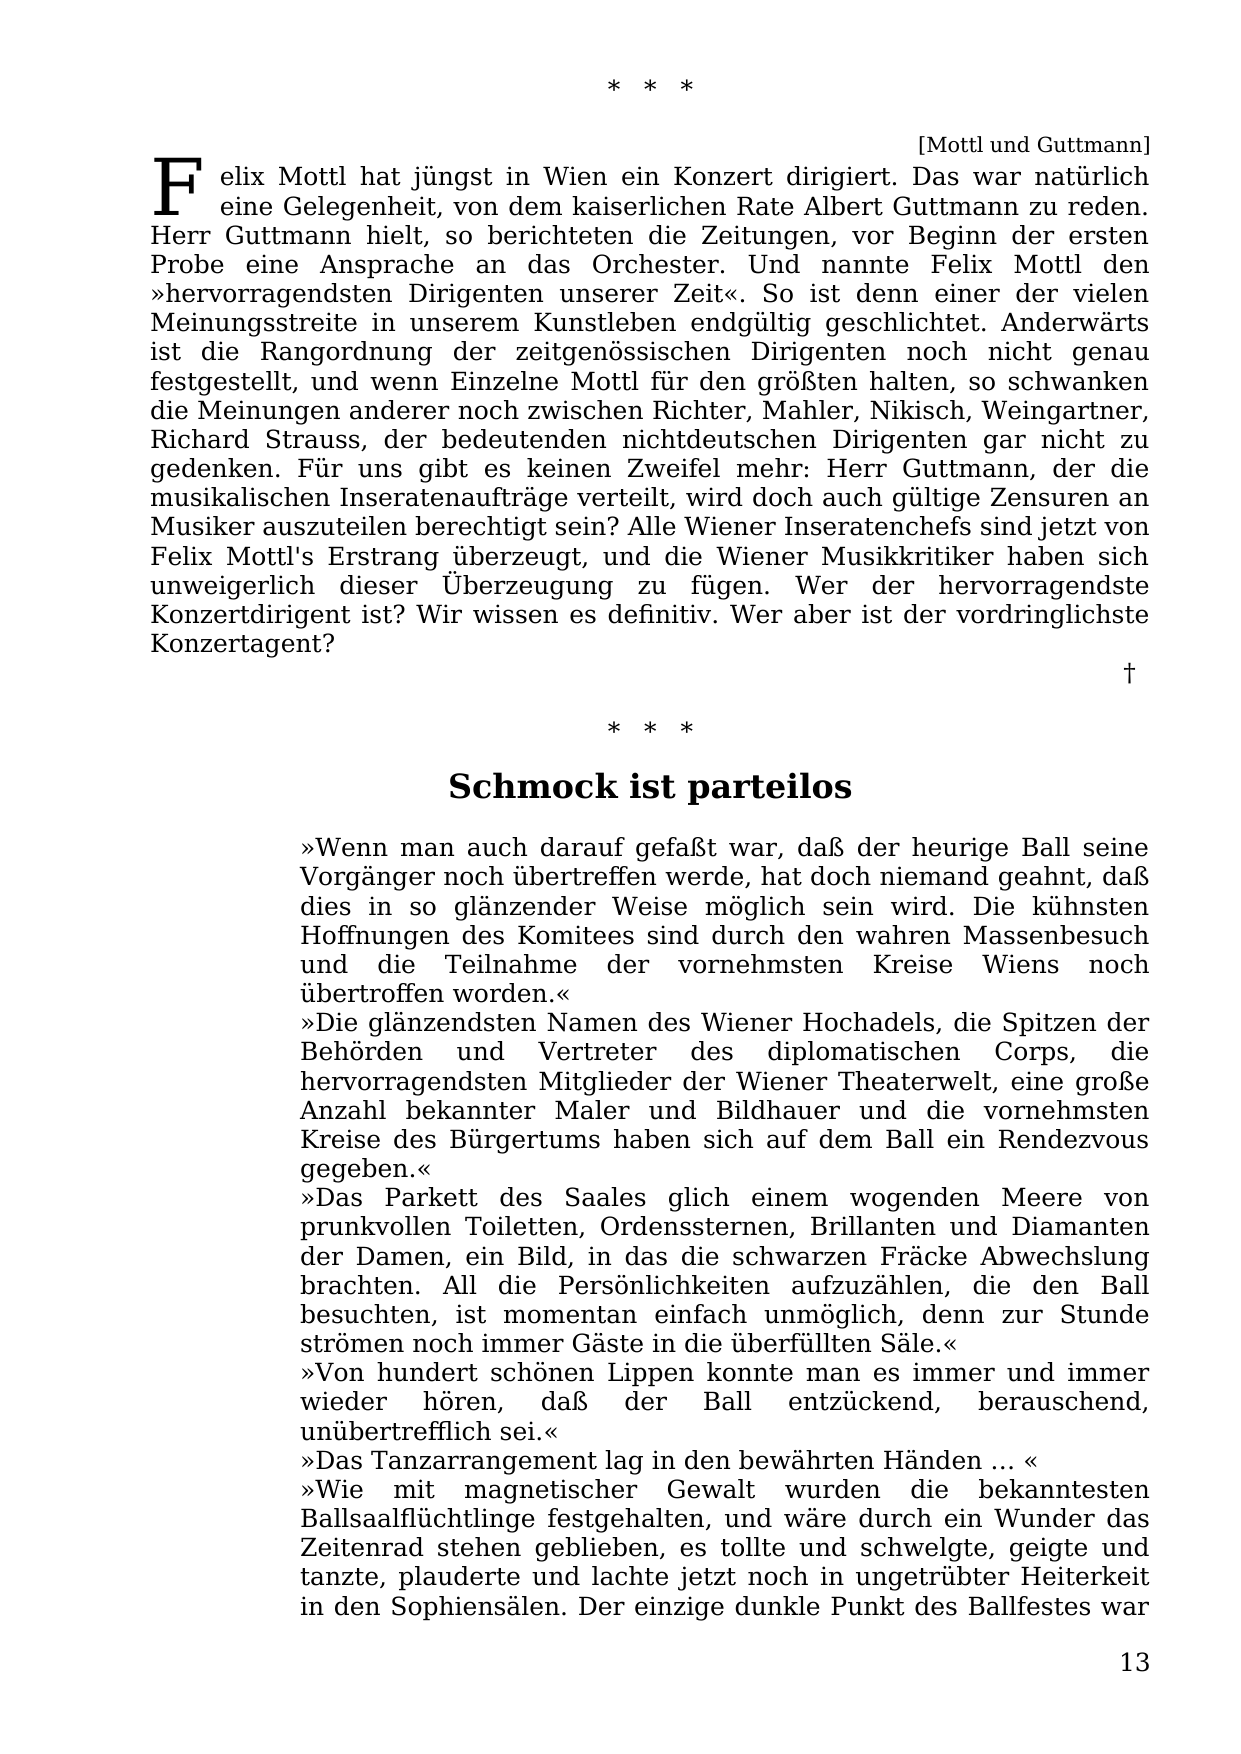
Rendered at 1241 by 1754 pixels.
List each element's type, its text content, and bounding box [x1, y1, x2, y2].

text »Das Tanzarrangement lag in den bewährten Händen … « [300, 1446, 1151, 1475]
text * * * [150, 717, 1151, 746]
text »Die glänzendsten Namen des Wiener Hochadels, die Spitzen der Behörden und Vertreter des diplomatischen Corps, die hervorragendsten Mitglieder der Wiener Theaterwelt, eine große Anzahl bekannter Maler und Bildhauer und die vornehmsten Kreise des Bürgertums haben sich auf dem Ball ein Rendezvous gegeben.« [300, 1008, 1151, 1183]
text Felix Mottl hat jüngst in Wien ein Konzert dirigiert. Das war natürlich eine Gelegenheit, von dem kaiserlichen Rate Albert Guttmann zu reden. Herr Guttmann hielt, so berichteten die Zeitungen, vor Beginn der ersten Probe eine Ansprache an das Orchester. Und nannte Felix Mottl den »hervorragendsten Dirigenten unserer Zeit«. So ist denn einer der vielen Meinungsstreite in unserem Kunstleben endgültig geschlichtet. Anderwärts ist die Rangordnung der zeitgenössischen Dirigenten noch nicht genau festgestellt, und wenn Einzelne Mottl für den größten halten, so schwanken die Meinungen anderer noch zwischen Richter, Mahler, Nikisch, Weingartner, Richard Strauss, der bedeutenden nichtdeutschen Dirigenten gar nicht zu gedenken. Für uns gibt es keinen Zweifel mehr: Herr Guttmann, der die musikalischen Inseratenaufträge verteilt, wird doch auch gültige Zensuren an Musiker auszuteilen berechtigt sein? Alle Wiener Inseratenchefs sind jetzt von Felix Mottl's Erstrang überzeugt, und die Wiener Musikkritiker haben sich unweigerlich dieser Überzeugung zu fügen. Wer der hervorragendste Konzertdirigent ist? Wir wissen es definitiv. Wer aber ist der vordringlichste Konzertagent? [150, 158, 1151, 658]
text »Wenn man auch darauf gefaßt war, daß der heurige Ball seine Vorgänger noch übertreffen werde, hat doch niemand geahnt, daß dies in so glänzender Weise möglich sein wird. Die kühnsten Hoffnungen des Komitees sind durch den wahren Massenbesuch und die Teilnahme der vornehmsten Kreise Wiens noch übertroffen worden.« [300, 806, 1151, 1008]
text Schmock ist parteilos [150, 746, 1151, 806]
text »Von hundert schönen Lippen konnte man es immer und immer wieder hören, daß der Ball entzückend, berauschend, unübertrefflich sei.« [300, 1358, 1151, 1446]
text »Wie mit magnetischer Gewalt wurden die bekanntesten Ballsaalflüchtlinge festgehalten, und wäre durch ein Wunder das Zeitenrad stehen geblieben, es tollte und schwelgte, geigte und tanzte, plauderte und lachte jetzt noch in ungetrübter Heiterkeit in den Sophiensälen. Der einzige dunkle Punkt des Ballfestes war [300, 1475, 1151, 1621]
text [Mottl und Guttmann] [150, 133, 1151, 158]
text † [150, 658, 1151, 687]
text »Das Parkett des Saales glich einem wogenden Meere von prunkvollen Toiletten, Ordenssternen, Brillanten und Diamanten der Damen, ein Bild, in das die schwarzen Fräcke Abwechslung brachten. All die Persönlichkeiten aufzuzählen, die den Ball besuchten, ist momentan einfach unmöglich, denn zur Stunde strömen noch immer Gäste in die überfüllten Säle.« [300, 1183, 1151, 1358]
text * * * [150, 75, 1151, 104]
